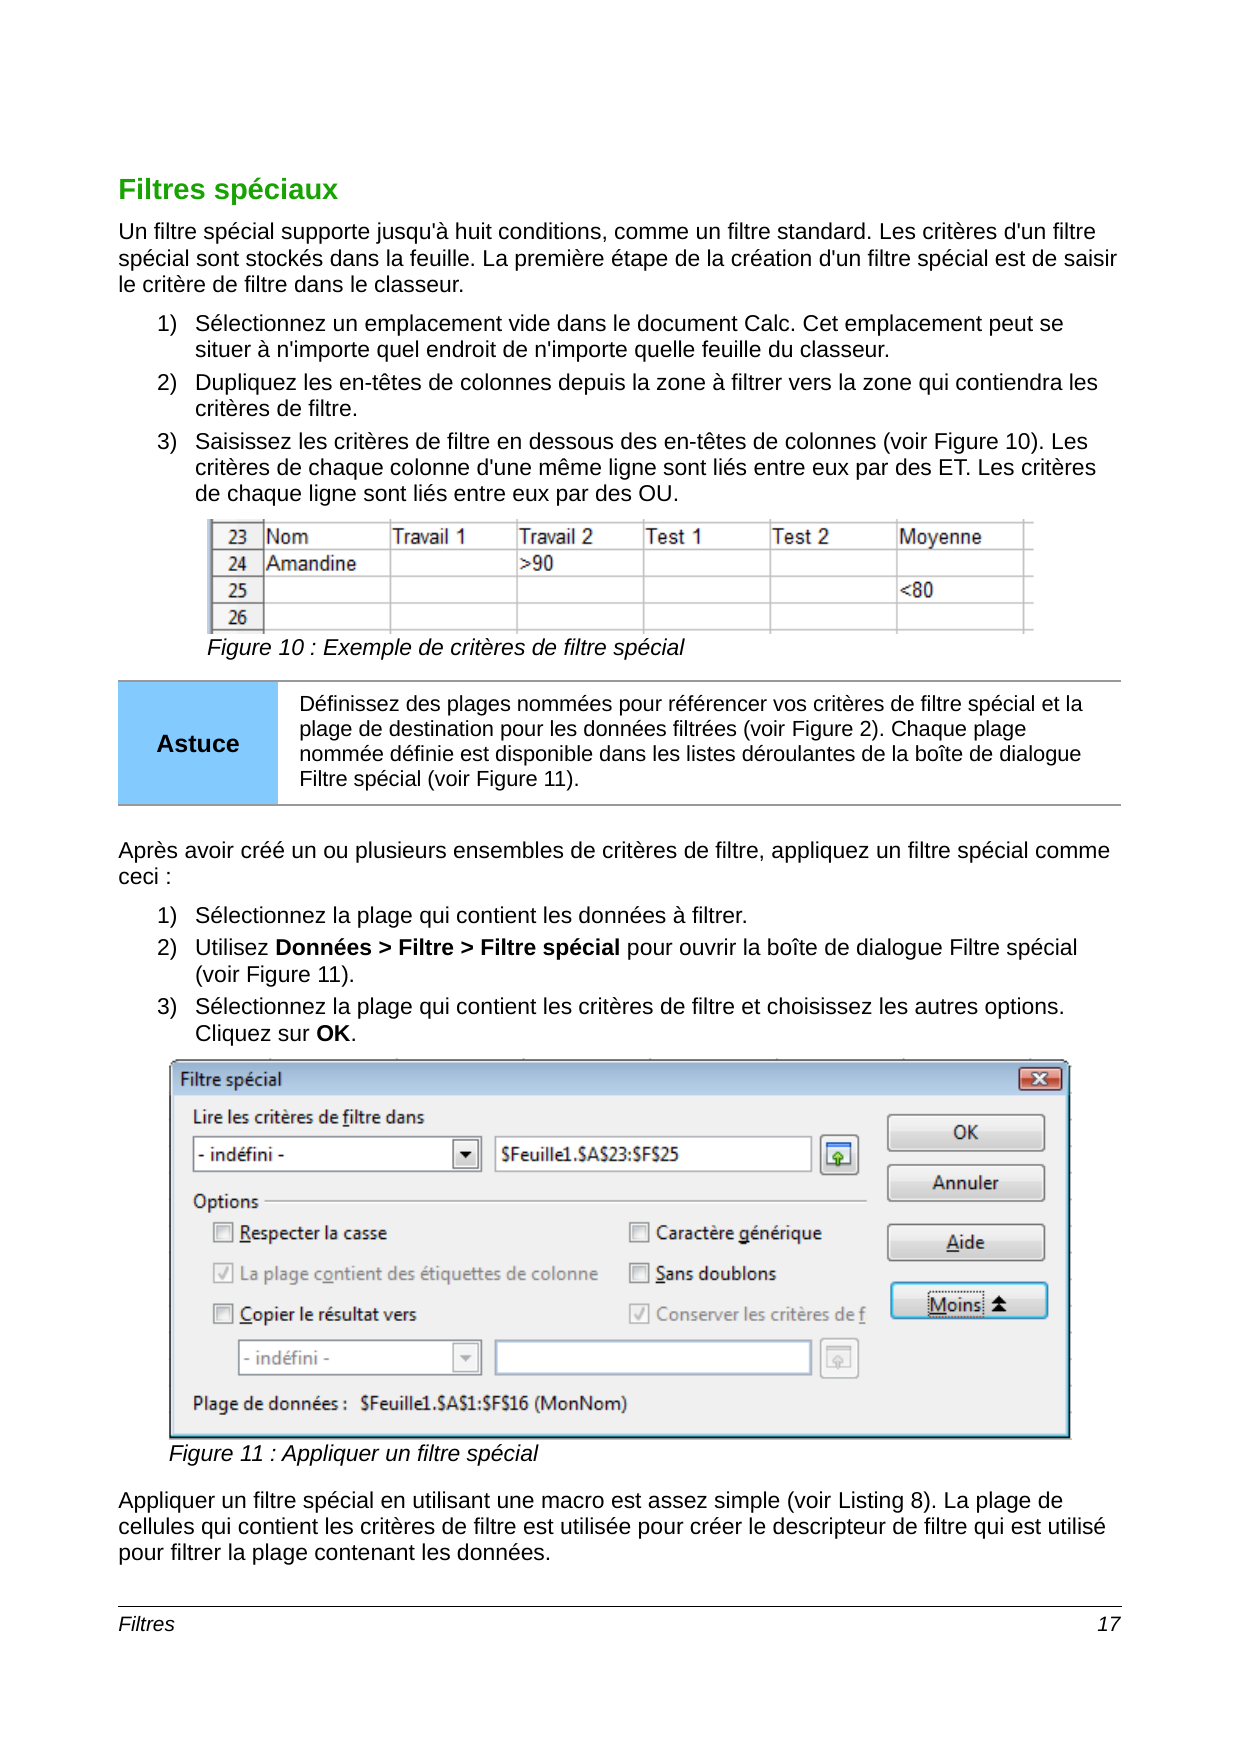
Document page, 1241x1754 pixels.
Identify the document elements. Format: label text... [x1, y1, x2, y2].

table_header Astuce [118, 682, 278, 804]
text Après avoir créé un ou plusieurs ensembles de critères de filtre, appliquez un filtre spécial comme ceci : [118, 837, 1122, 889]
list Utilisez Données > Filtre > Filtre spécial pour ouvrir la boîte de dialogue Filtre spécial (voir Figure 11). [177, 934, 1122, 987]
list Sélectionnez la plage qui contient les critères de filtre et choisissez les autres options. Cliquez sur OK. [177, 993, 1122, 1046]
text Figure 10 : Exemple de critères de filtre spécial [207, 634, 1033, 660]
text Appliquer un filtre spécial en utilisant une macro est assez simple (voir Listing 8). La plage de cellules qui contient les critères de filtre est utilisée pour créer le descripteur de filtre qui est utilisé pour filtrer la plage contenant les données. [118, 1487, 1122, 1566]
picture [207, 519, 1034, 634]
list Sélectionnez un emplacement vide dans le document Calc. Cet emplacement peut se situer à n'importe quel endroit de n'importe quelle feuille du classeur. [177, 310, 1122, 362]
list Sélectionnez la plage qui contient les données à filtrer. [177, 902, 1122, 928]
list Dupliquez les en-têtes de colonnes depuis la zone à filtrer vers la zone qui contiendra les critères de filtre. [177, 369, 1122, 421]
text Un filtre spécial supporte jusqu'à huit conditions, comme un filtre standard. Les critères d'un filtre spécial sont stockés dans la feuille. La première étape de la création d'un filtre spécial est de saisir le critère de filtre dans le classeur. [118, 218, 1122, 297]
picture [168, 1058, 1072, 1440]
table_header Définissez des plages nommées pour référencer vos critères de filtre spécial et la plage de destination pour les données filtrées (voir Figure 2). Chaque plage nommée définie est disponible dans les listes déroulantes de la boîte de dialogue Filtre spécial (voir Figure 11). [278, 682, 1121, 804]
list Saisissez les critères de filtre en dessous des en-têtes de colonnes (voir Figure 10). Les critères de chaque colonne d'une même ligne sont liés entre eux par des ET. Les critères de chaque ligne sont liés entre eux par des OU. [177, 428, 1122, 507]
text Figure 11 : Appliquer un filtre spécial [168, 1440, 1072, 1466]
subtitle Filtres spéciaux [118, 172, 1122, 206]
